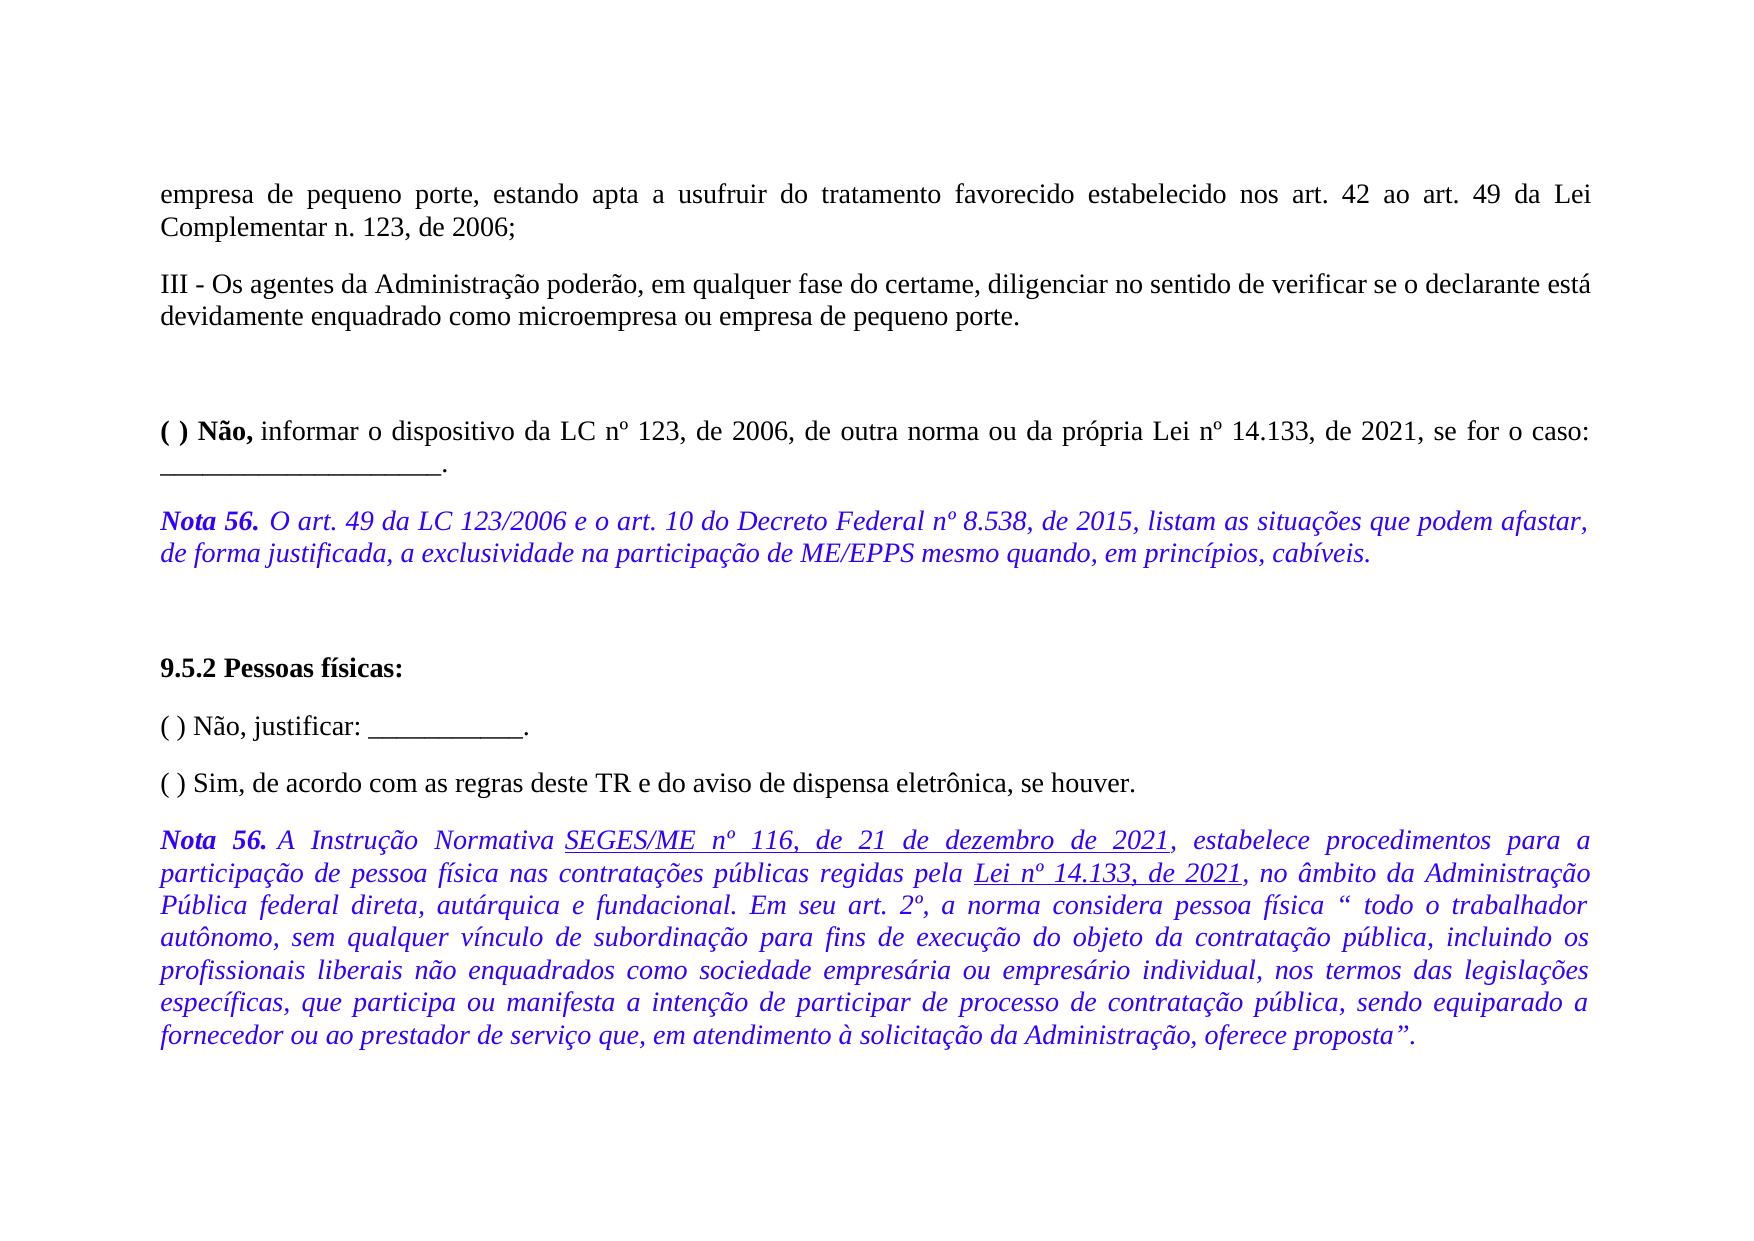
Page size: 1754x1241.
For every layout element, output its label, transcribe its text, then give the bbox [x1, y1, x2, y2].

text III - Os agentes da Administração poderão, em qualquer fase do certame, diligenciar no sentido de verificar se o declarante está devidamente enquadrado como microempresa ou empresa de pequeno porte. [160, 267, 1594, 332]
text Nota 56. A Instrução Normativa SEGES/ME nº 116, de 21 de dezembro de 2021, estabelece procedimentos para a participação de pessoa física nas contratações públicas regidas pela Lei nº 14.133, de 2021, no âmbito da Administração Pública federal direta, autárquica e fundacional. Em seu art. 2º, a norma considera pessoa física “ todo o trabalhador autônomo, sem qualquer vínculo de subordinação para fins de execução do objeto da contratação pública, incluindo os profissionais liberais não enquadrados como sociedade empresária ou empresário individual, nos termos das legislações específicas, que participa ou manifesta a intenção de participar de processo de contratação pública, sendo equiparado a fornecedor ou ao prestador de serviço que, em atendimento à solicitação da Administração, oferece proposta”. [160, 823, 1594, 1050]
text ( ) Não, informar o dispositivo da LC nº 123, de 2006, de outra norma ou da própria Lei nº 14.133, de 2021, se for o caso: ____________________. [160, 414, 1594, 479]
text ( ) Sim, de acordo com as regras deste TR e do aviso de dispensa eletrônica, se houver. [160, 766, 1594, 798]
text ( ) Não, justificar: ___________. [160, 708, 1594, 741]
text 9.5.2 Pessoas físicas: [160, 651, 1594, 683]
text empresa de pequeno porte, estando apta a usufruir do tratamento favorecido estabelecido nos art. 42 ao art. 49 da Lei Complementar n. 123, de 2006; [160, 177, 1594, 242]
text Nota 56. O art. 49 da LC 123/2006 e o art. 10 do Decreto Federal nº 8.538, de 2015, listam as situações que podem afastar, de forma justificada, a exclusividade na participação de ME/EPPS mesmo quando, em princípios, cabíveis. [160, 504, 1594, 569]
